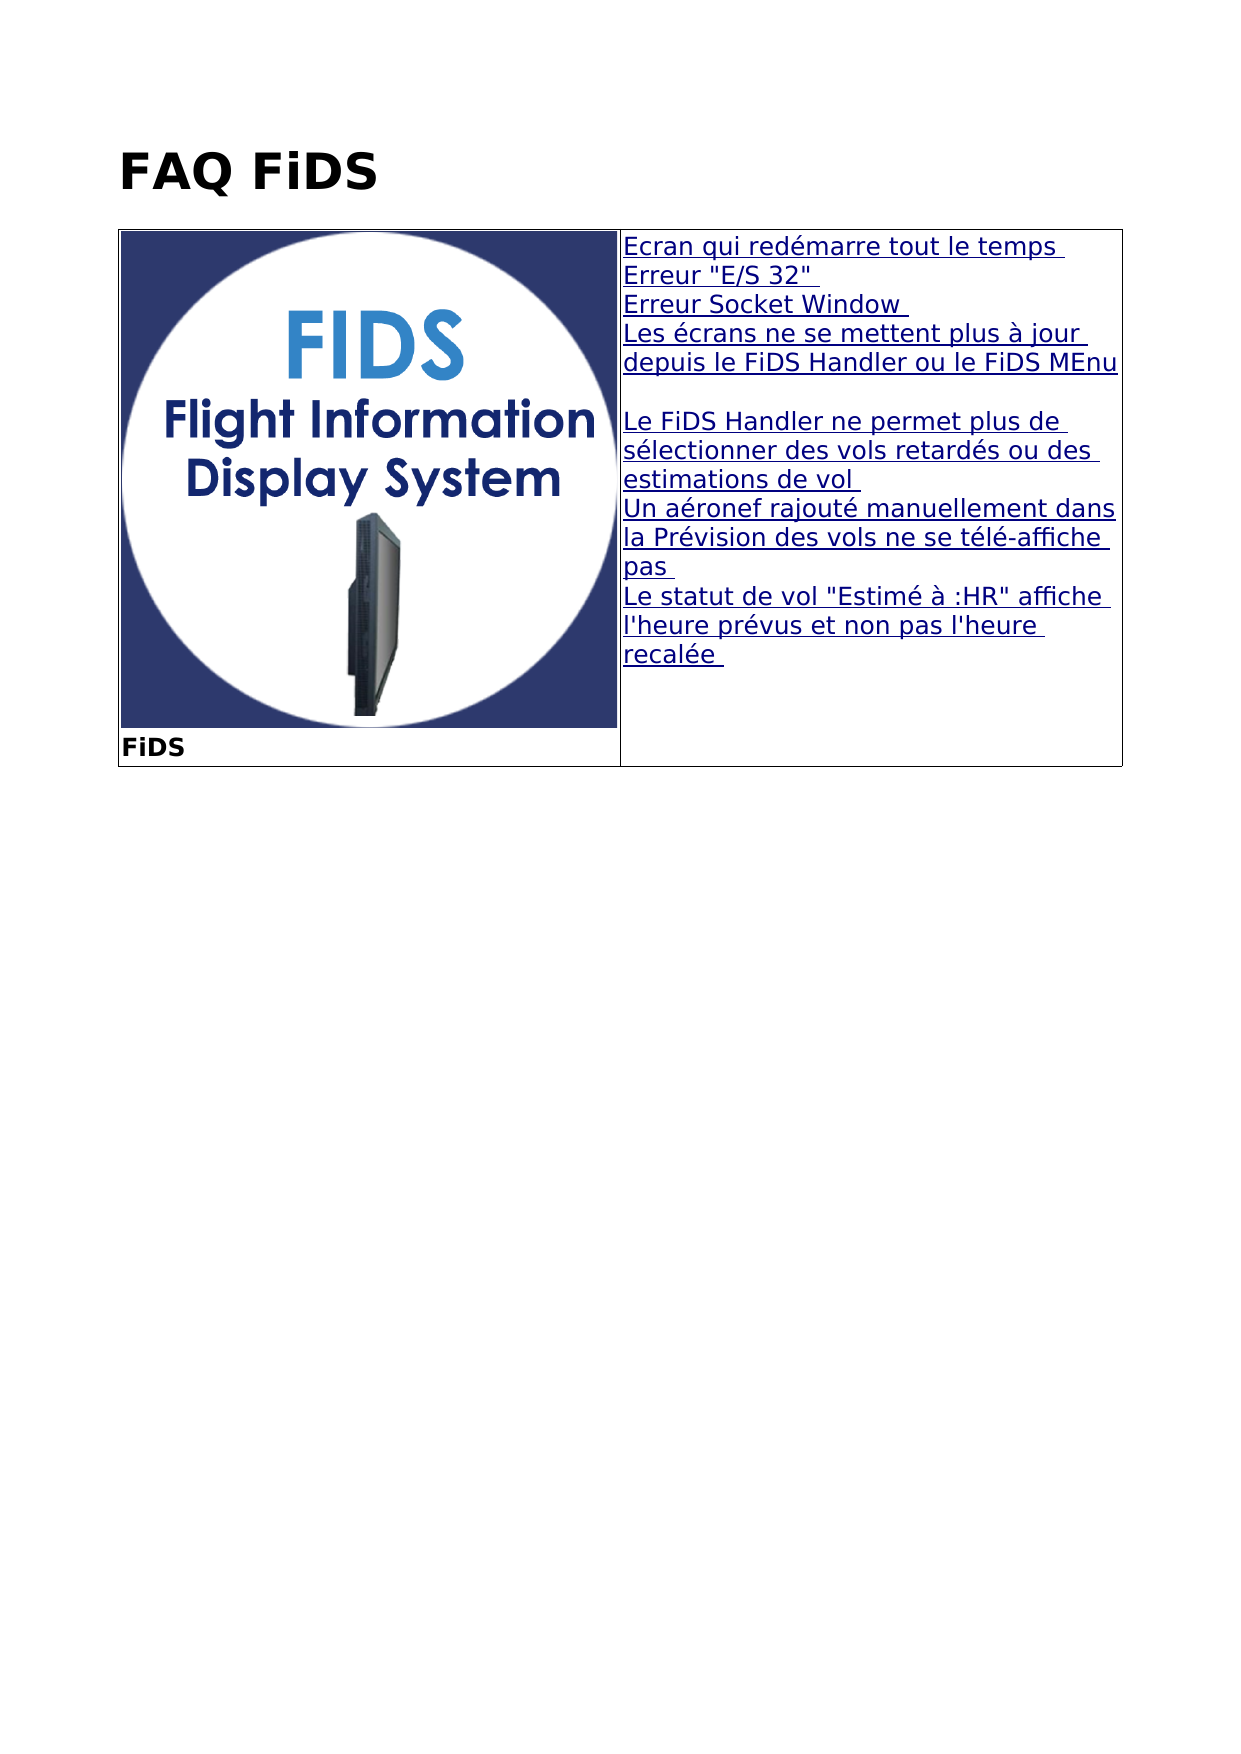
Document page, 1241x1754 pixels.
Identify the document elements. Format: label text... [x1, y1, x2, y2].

table_header Ecran qui redémarre tout le temps Erreur "E/S 32" Erreur Socket Window Les écrans ne se mettent plus à jour depuis le FiDS Handler ou le FiDS MEnu Le FiDS Handler ne permet plus de sélectionner des vols retardés ou des estimations de vol Un aéronef rajouté manuellement dans la Prévision des vols ne se télé-affiche pas Le statut de vol "Estimé à :HR" affiche l'heure prévus et non pas l'heure recalée [621, 230, 1122, 766]
table_header FiDS [119, 230, 620, 766]
picture [121, 231, 618, 728]
subtitle FAQ FiDS [118, 143, 1122, 201]
